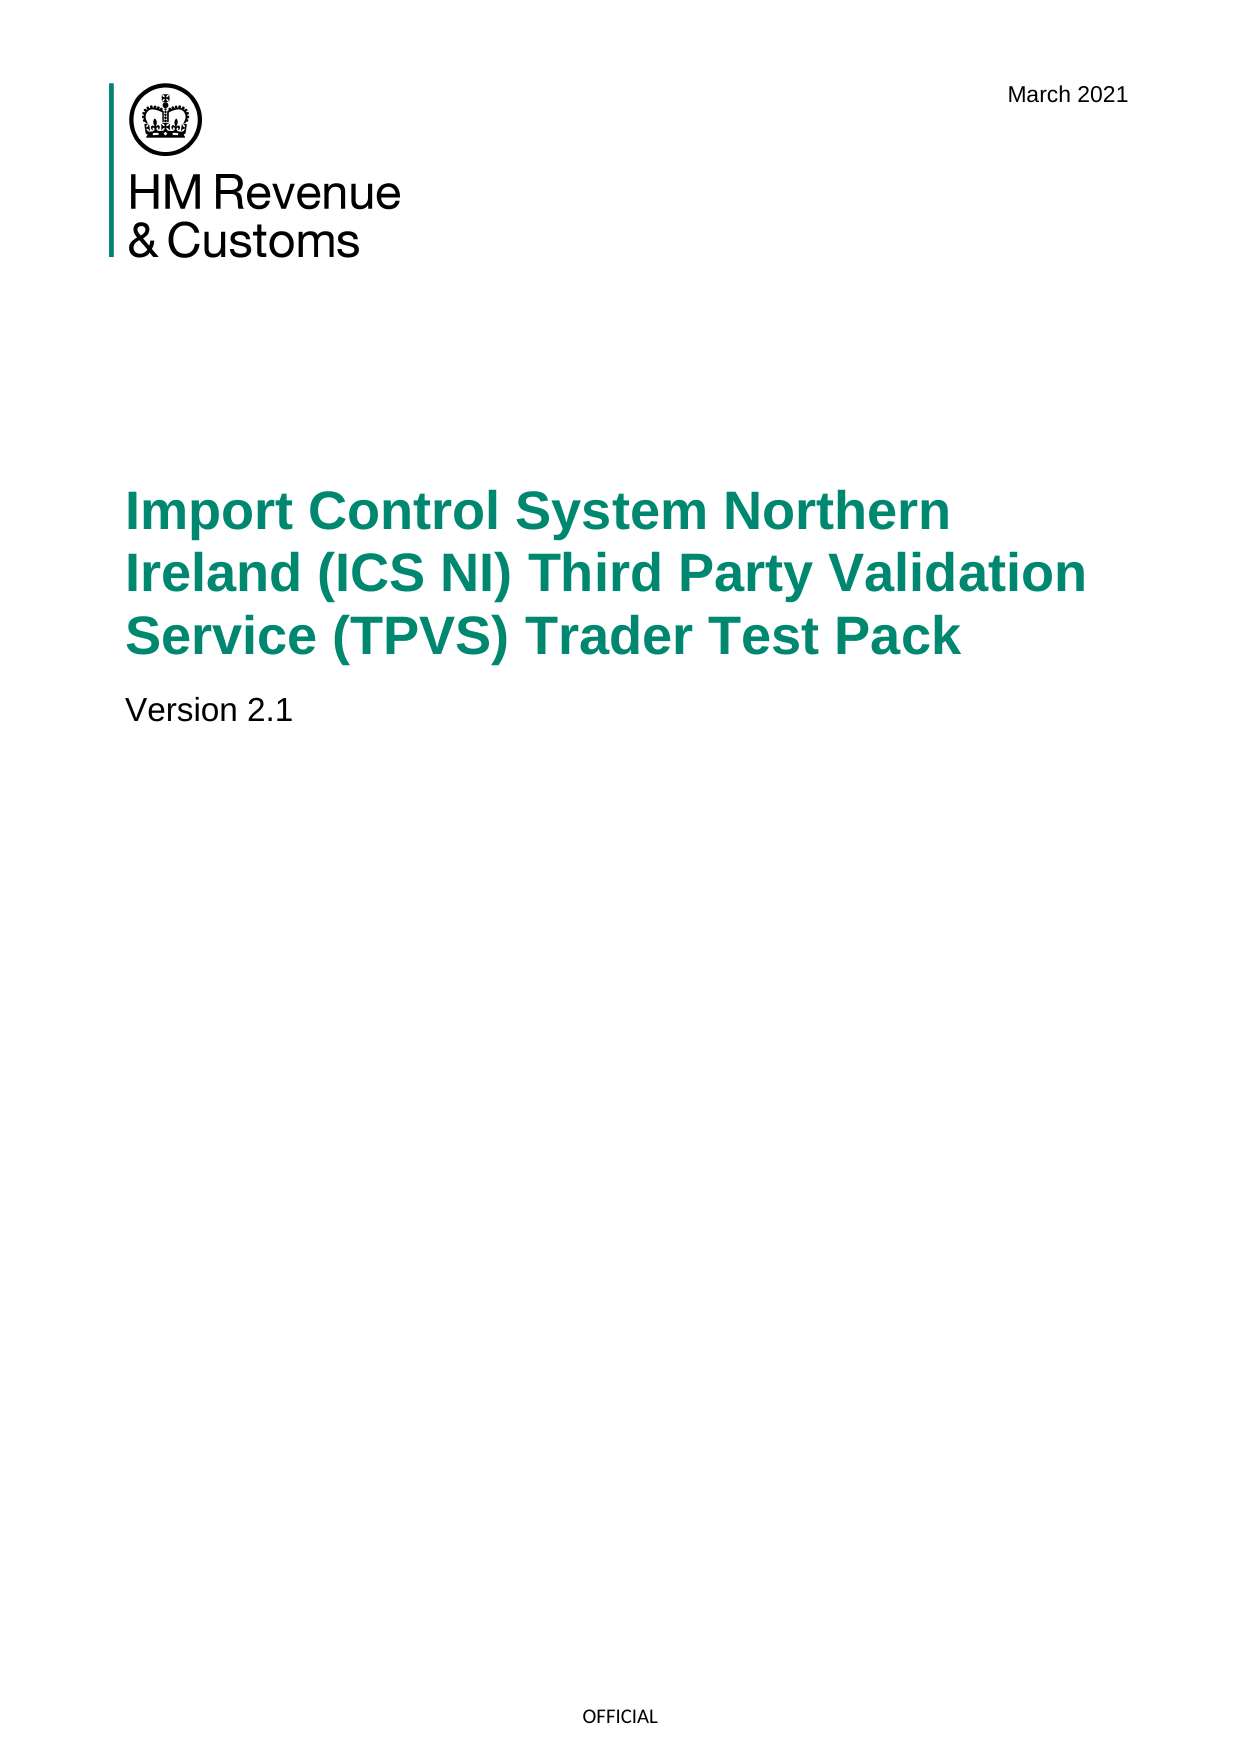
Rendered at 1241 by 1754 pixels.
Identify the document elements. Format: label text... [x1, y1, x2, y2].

table_header [106, 354, 125, 729]
table_header Import Control System Northern Ireland (ICS NI) Third Party Validation Service (TPVS) Trader Test Pack Version 2.1 [125, 354, 1134, 729]
table_header March 2021 [620, 81, 1134, 303]
table_header [106, 81, 620, 303]
